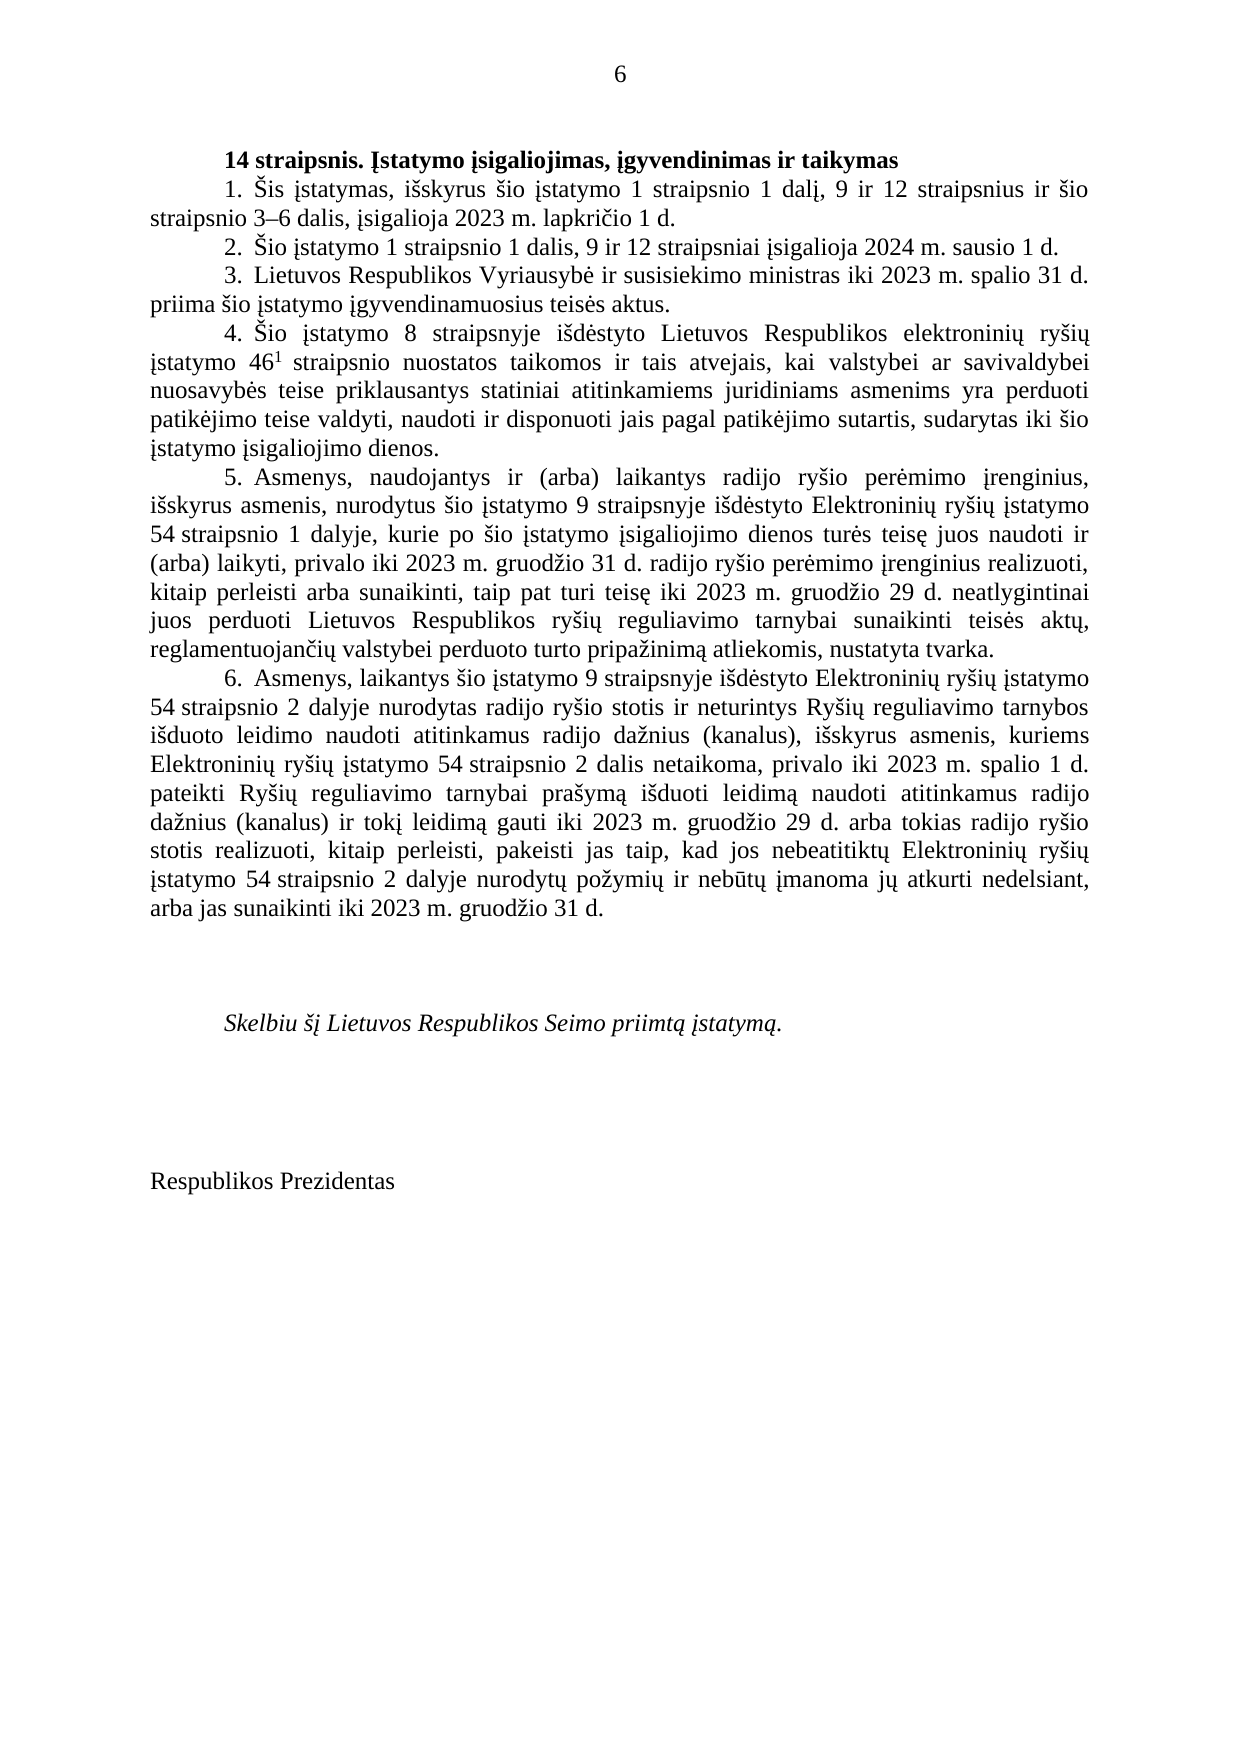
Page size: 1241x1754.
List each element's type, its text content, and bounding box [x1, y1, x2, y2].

text 3. Lietuvos Respublikos Vyriausybė ir susisiekimo ministras iki 2023 m. spalio 31 d. priima šio įstatymo įgyvendinamuosius teisės aktus. [150, 260, 1090, 318]
text 4. Šio įstatymo 8 straipsnyje išdėstyto Lietuvos Respublikos elektroninių ryšių įstatymo 461 straipsnio nuostatos taikomos ir tais atvejais, kai valstybei ar savivaldybei nuosavybės teise priklausantys statiniai atitinkamiems juridiniams asmenims yra perduoti patikėjimo teise valdyti, naudoti ir disponuoti jais pagal patikėjimo sutartis, sudarytas iki šio įstatymo įsigaliojimo dienos. [150, 318, 1090, 462]
text 1. Šis įstatymas, išskyrus šio įstatymo 1 straipsnio 1 dalį, 9 ir 12 straipsnius ir šio straipsnio 3–6 dalis, įsigalioja 2023 m. lapkričio 1 d. [150, 174, 1090, 232]
text 6. Asmenys, laikantys šio įstatymo 9 straipsnyje išdėstyto Elektroninių ryšių įstatymo 54 straipsnio 2 dalyje nurodytas radijo ryšio stotis ir neturintys Ryšių reguliavimo tarnybos išduoto leidimo naudoti atitinkamus radijo dažnius (kanalus), išskyrus asmenis, kuriems Elektroninių ryšių įstatymo 54 straipsnio 2 dalis netaikoma, privalo iki 2023 m. spalio 1 d. pateikti Ryšių reguliavimo tarnybai prašymą išduoti leidimą naudoti atitinkamus radijo dažnius (kanalus) ir tokį leidimą gauti iki 2023 m. gruodžio 29 d. arba tokias radijo ryšio stotis realizuoti, kitaip perleisti, pakeisti jas taip, kad jos nebeatitiktų Elektroninių ryšių įstatymo 54 straipsnio 2 dalyje nurodytų požymių ir nebūtų įmanoma jų atkurti nedelsiant, arba jas sunaikinti iki 2023 m. gruodžio 31 d. [150, 663, 1090, 922]
text 5. Asmenys, naudojantys ir (arba) laikantys radijo ryšio perėmimo įrenginius, išskyrus asmenis, nurodytus šio įstatymo 9 straipsnyje išdėstyto Elektroninių ryšių įstatymo 54 straipsnio 1 dalyje, kurie po šio įstatymo įsigaliojimo dienos turės teisę juos naudoti ir (arba) laikyti, privalo iki 2023 m. gruodžio 31 d. radijo ryšio perėmimo įrenginius realizuoti, kitaip perleisti arba sunaikinti, taip pat turi teisę iki 2023 m. gruodžio 29 d. neatlygintinai juos perduoti Lietuvos Respublikos ryšių reguliavimo tarnybai sunaikinti teisės aktų, reglamentuojančių valstybei perduoto turto pripažinimą atliekomis, nustatyta tvarka. [150, 462, 1090, 663]
text Skelbiu šį Lietuvos Respublikos Seimo priimtą įstatymą. [150, 1008, 1090, 1037]
text 14 straipsnis. Įstatymo įsigaliojimas, įgyvendinimas ir taikymas [150, 145, 1090, 174]
text 2. Šio įstatymo 1 straipsnio 1 dalis, 9 ir 12 straipsniai įsigalioja 2024 m. sausio 1 d. [150, 232, 1090, 260]
text Respublikos Prezidentas [150, 1166, 1090, 1195]
